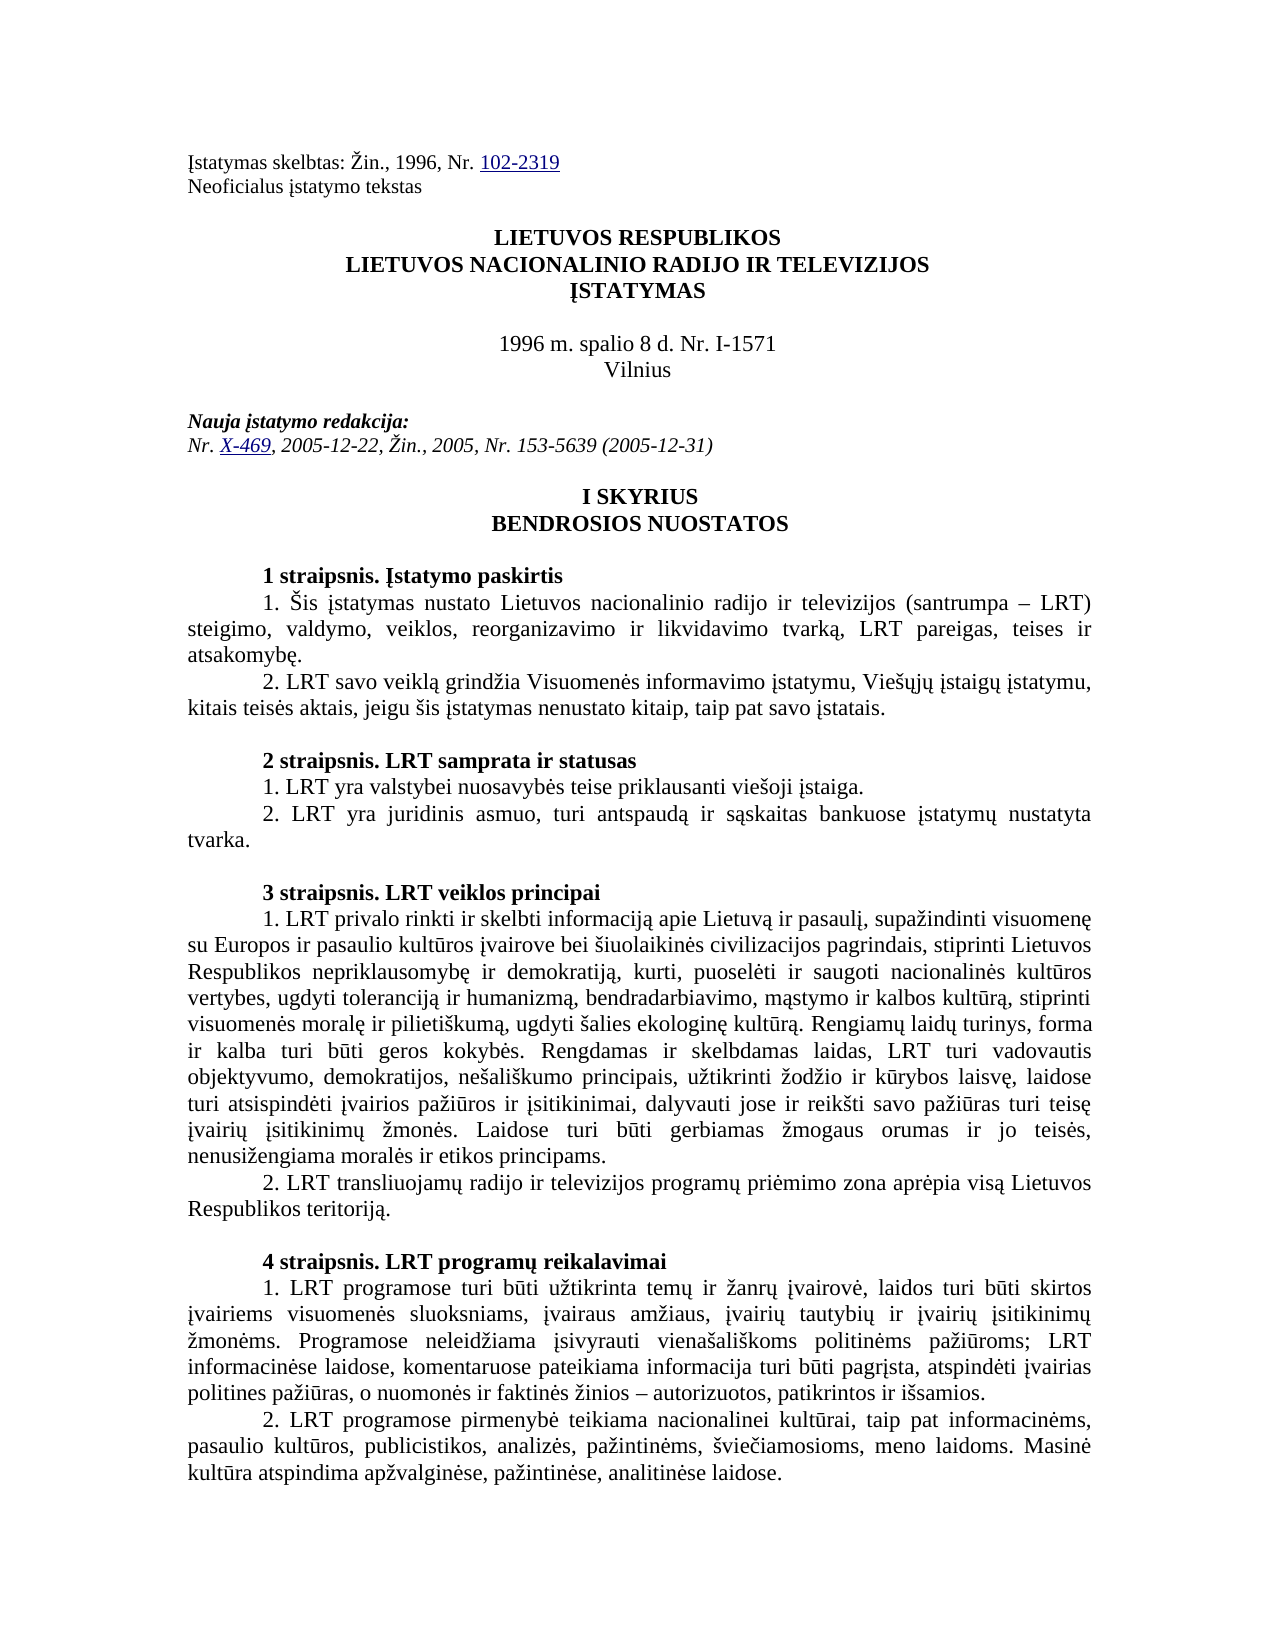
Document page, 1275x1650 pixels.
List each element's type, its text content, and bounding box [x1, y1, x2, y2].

text Nauja įstatymo redakcija: [187, 409, 1087, 433]
text 3 straipsnis. LRT veiklos principai [187, 879, 1093, 905]
text LIETUVOS RESPUBLIKOS [187, 224, 1087, 251]
text 2 straipsnis. LRT samprata ir statusas [187, 747, 1093, 773]
text 1 straipsnis. Įstatymo paskirtis [187, 562, 1093, 589]
text 2. LRT savo veiklą grindžia Visuomenės informavimo įstatymu, Viešųjų įstaigų įstatymu, kitais teisės aktais, jeigu šis įstatymas nenustato kitaip, taip pat savo įstatais. [187, 668, 1093, 721]
text Neoficialus įstatymo tekstas [187, 174, 1087, 198]
text 1. LRT programose turi būti užtikrinta temų ir žanrų įvairovė, laidos turi būti skirtos įvairiems visuomenės sluoksniams, įvairaus amžiaus, įvairių tautybių ir įvairių įsitikinimų žmonėms. Programose neleidžiama įsivyrauti vienašališkoms politinėms pažiūroms; LRT informacinėse laidose, komentaruose pateikiama informacija turi būti pagrįsta, atspindėti įvairias politines pažiūras, o nuomonės ir faktinės žinios – autorizuotos, patikrintos ir išsamios. [187, 1274, 1093, 1406]
text 1. LRT yra valstybei nuosavybės teise priklausanti viešoji įstaiga. [187, 773, 1093, 800]
text 1. Šis įstatymas nustato Lietuvos nacionalinio radijo ir televizijos (santrumpa – LRT) steigimo, valdymo, veiklos, reorganizavimo ir likvidavimo tvarką, LRT pareigas, teises ir atsakomybę. [187, 589, 1093, 668]
text Vilnius [187, 356, 1087, 383]
text Įstatymas skelbtas: Žin., 1996, Nr. 102-2319 [187, 150, 1087, 174]
text Nr. X-469, 2005-12-22, Žin., 2005, Nr. 153-5639 (2005-12-31) [187, 433, 1087, 457]
subtitle BENDROSIOS NUOSTATOS [187, 510, 1093, 536]
text 2. LRT yra juridinis asmuo, turi antspaudą ir sąskaitas bankuose įstatymų nustatyta tvarka. [187, 800, 1093, 852]
text ĮSTATYMAS [187, 277, 1087, 303]
text LIETUVOS NACIONALINIO RADIJO IR TELEVIZIJOS [187, 251, 1087, 277]
text 1. LRT privalo rinkti ir skelbti informaciją apie Lietuvą ir pasaulį, supažindinti visuomenę su Europos ir pasaulio kultūros įvairove bei šiuolaikinės civilizacijos pagrindais, stiprinti Lietuvos Respublikos nepriklausomybę ir demokratiją, kurti, puoselėti ir saugoti nacionalinės kultūros vertybes, ugdyti toleranciją ir humanizmą, bendradarbiavimo, mąstymo ir kalbos kultūrą, stiprinti visuomenės moralę ir pilietiškumą, ugdyti šalies ekologinę kultūrą. Rengiamų laidų turinys, forma ir kalba turi būti geros kokybės. Rengdamas ir skelbdamas laidas, LRT turi vadovautis objektyvumo, demokratijos, nešališkumo principais, užtikrinti žodžio ir kūrybos laisvę, laidose turi atsispindėti įvairios pažiūros ir įsitikinimai, dalyvauti jose ir reikšti savo pažiūras turi teisę įvairių įsitikinimų žmonės. Laidose turi būti gerbiamas žmogaus orumas ir jo teisės, nenusižengiama moralės ir etikos principams. [187, 905, 1093, 1169]
text 2. LRT transliuojamų radijo ir televizijos programų priėmimo zona aprėpia visą Lietuvos Respublikos teritoriją. [187, 1169, 1093, 1221]
text 4 straipsnis. LRT programų reikalavimai [187, 1248, 1093, 1274]
text 1996 m. spalio 8 d. Nr. I-1571 [187, 330, 1087, 356]
subtitle I SKYRIUS [187, 483, 1093, 510]
text 2. LRT programose pirmenybė teikiama nacionalinei kultūrai, taip pat informacinėms, pasaulio kultūros, publicistikos, analizės, pažintinėms, šviečiamosioms, meno laidoms. Masinė kultūra atspindima apžvalginėse, pažintinėse, analitinėse laidose. [187, 1406, 1093, 1485]
